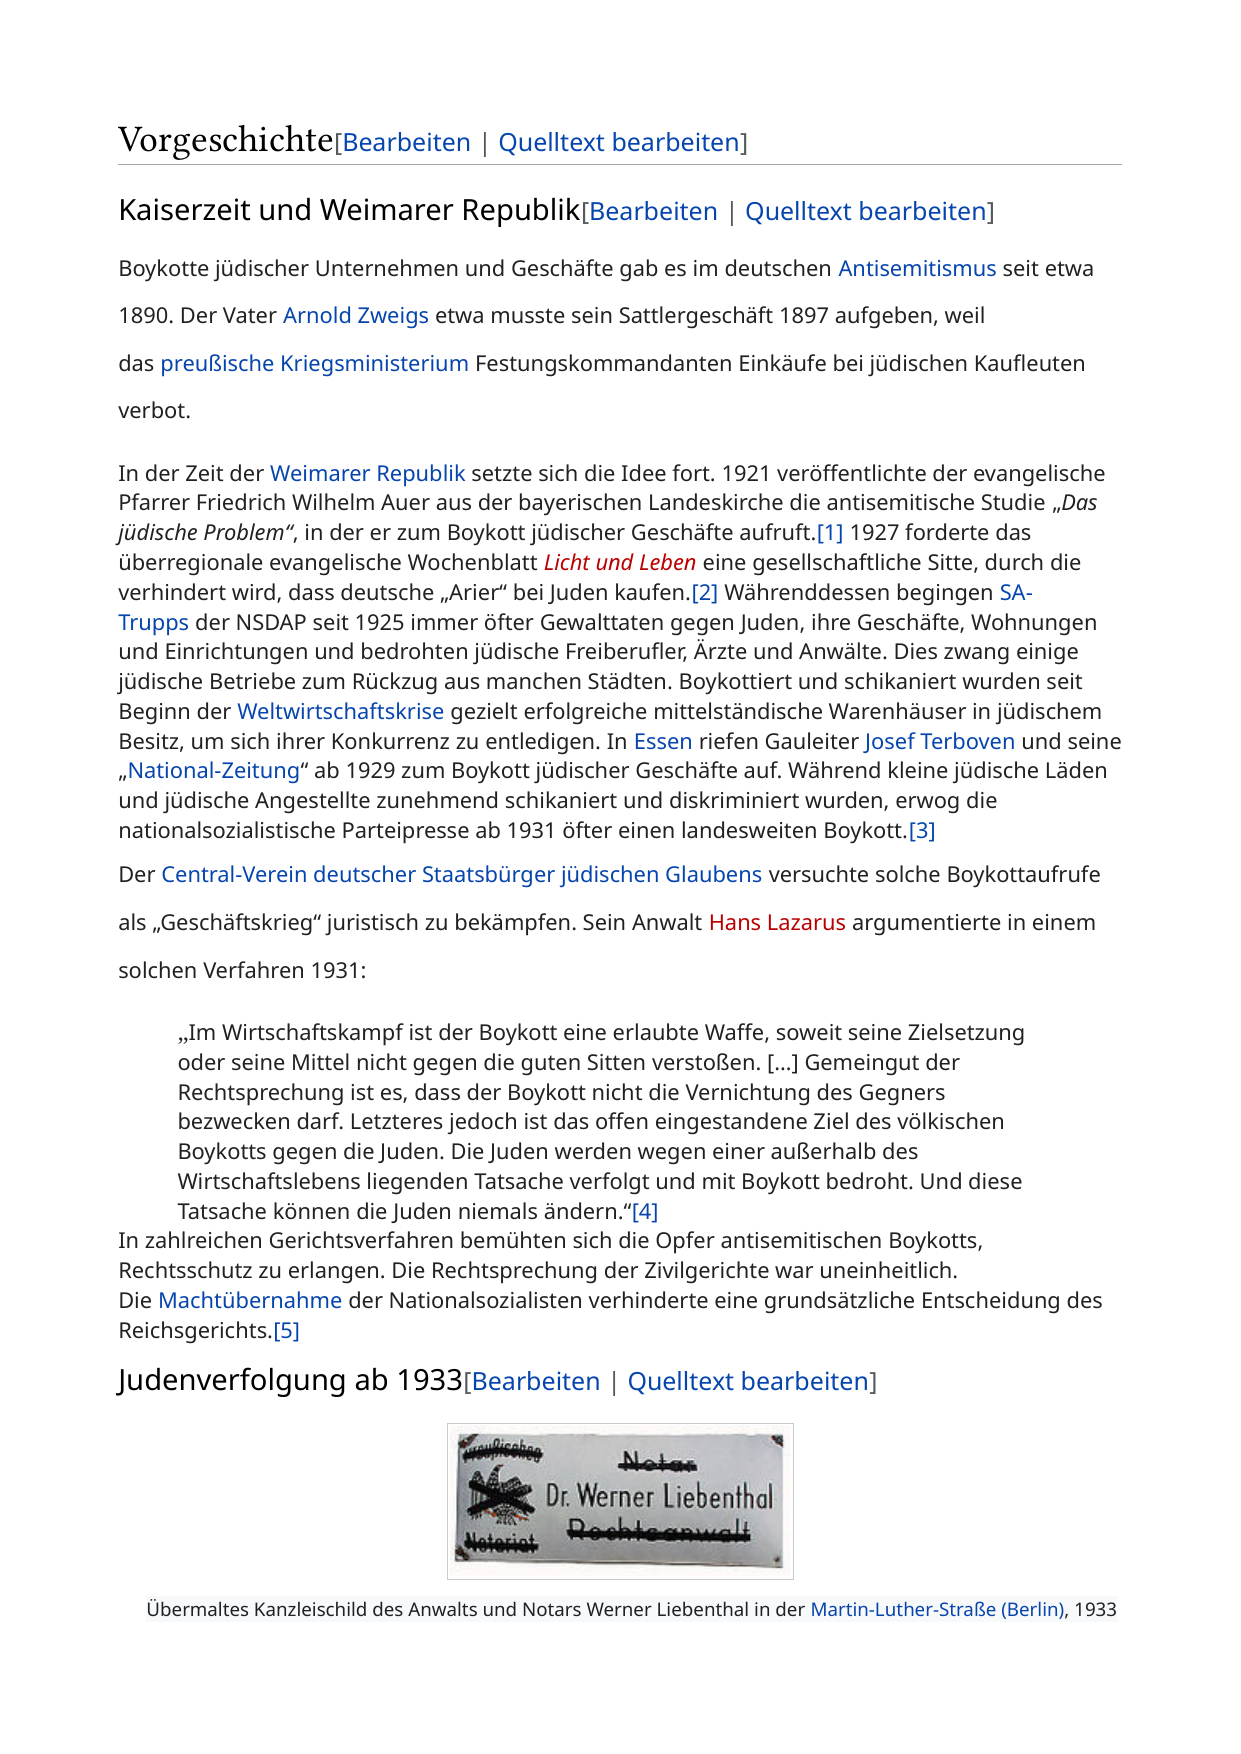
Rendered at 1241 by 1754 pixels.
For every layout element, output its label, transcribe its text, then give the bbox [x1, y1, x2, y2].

subtitle Judenverfolgung ab 1933[Bearbeiten | Quelltext bearbeiten] [118, 1359, 1122, 1399]
text In zahlreichen Gerichtsverfahren bemühten sich die Opfer antisemitischen Boykotts, Rechtsschutz zu erlangen. Die Rechtsprechung der Zivilgerichte war uneinheitlich. Die Machtübernahme der Nationalsozialisten verhinderte eine grundsätzliche Entscheidung des Reichsgerichts.[5] [118, 1225, 1122, 1344]
text Übermaltes Kanzleischild des Anwalts und Notars Werner Liebenthal in der Martin-Luther-Straße (Berlin), 1933 [123, 1596, 1122, 1622]
text In der Zeit der Weimarer Republik setzte sich die Idee fort. 1921 veröffentlichte der evangelische Pfarrer Friedrich Wilhelm Auer aus der bayerischen Landeskirche die antisemitische Studie „Das jüdische Problem“, in der er zum Boykott jüdischer Geschäfte aufruft.[1] 1927 forderte das überregionale evangelische Wochenblatt Licht und Leben eine gesellschaftliche Sitte, durch die verhindert wird, dass deutsche „Arier“ bei Juden kaufen.[2] Währenddessen begingen SA-Trupps der NSDAP seit 1925 immer öfter Gewalttaten gegen Juden, ihre Geschäfte, Wohnungen und Einrichtungen und bedrohten jüdische Freiberufler, Ärzte und Anwälte. Dies zwang einige jüdische Betriebe zum Rückzug aus manchen Städten. Boykottiert und schikaniert wurden seit Beginn der Weltwirtschaftskrise gezielt erfolgreiche mittelständische Warenhäuser in jüdischem Besitz, um sich ihrer Konkurrenz zu entledigen. In Essen riefen Gauleiter Josef Terboven und seine „National-Zeitung“ ab 1929 zum Boykott jüdischer Geschäfte auf. Während kleine jüdische Läden und jüdische Angestellte zunehmend schikaniert und diskriminiert wurden, erwog die nationalsozialistische Parteipresse ab 1931 öfter einen landesweiten Boykott.[3] [118, 458, 1122, 845]
subtitle Vorgeschichte[Bearbeiten | Quelltext bearbeiten] [118, 118, 1122, 164]
text „Im Wirtschaftskampf ist der Boykott eine erlaubte Waffe, soweit seine Zielsetzung oder seine Mittel nicht gegen die guten Sitten verstoßen. […] Gemeingut der Rechtsprechung ist es, dass der Boykott nicht die Vernichtung des Gegners bezwecken darf. Letzteres jedoch ist das offen eingestandene Ziel des völkischen Boykotts gegen die Juden. Die Juden werden wegen einer außerhalb des Wirtschaftslebens liegenden Tatsache verfolgt und mit Boykott bedroht. Und diese Tatsache können die Juden niemals ändern.“[4] [177, 1017, 1063, 1225]
picture [449, 1425, 791, 1576]
text Der Central-Verein deutscher Staatsbürger jüdischen Glaubens versuchte solche Boykottaufrufe als „Geschäftskrieg“ juristisch zu bekämpfen. Sein Anwalt Hans Lazarus argumentierte in einem solchen Verfahren 1931: [118, 859, 1122, 984]
text Boykotte jüdischer Unternehmen und Geschäfte gab es im deutschen Antisemitismus seit etwa 1890. Der Vater Arnold Zweigs etwa musste sein Sattlergeschäft 1897 aufgeben, weil das preußische Kriegsministerium Festungskommandanten Einkäufe bei jüdischen Kaufleuten verbot. [118, 253, 1122, 425]
subtitle Kaiserzeit und Weimarer Republik[Bearbeiten | Quelltext bearbeiten] [118, 189, 1122, 229]
